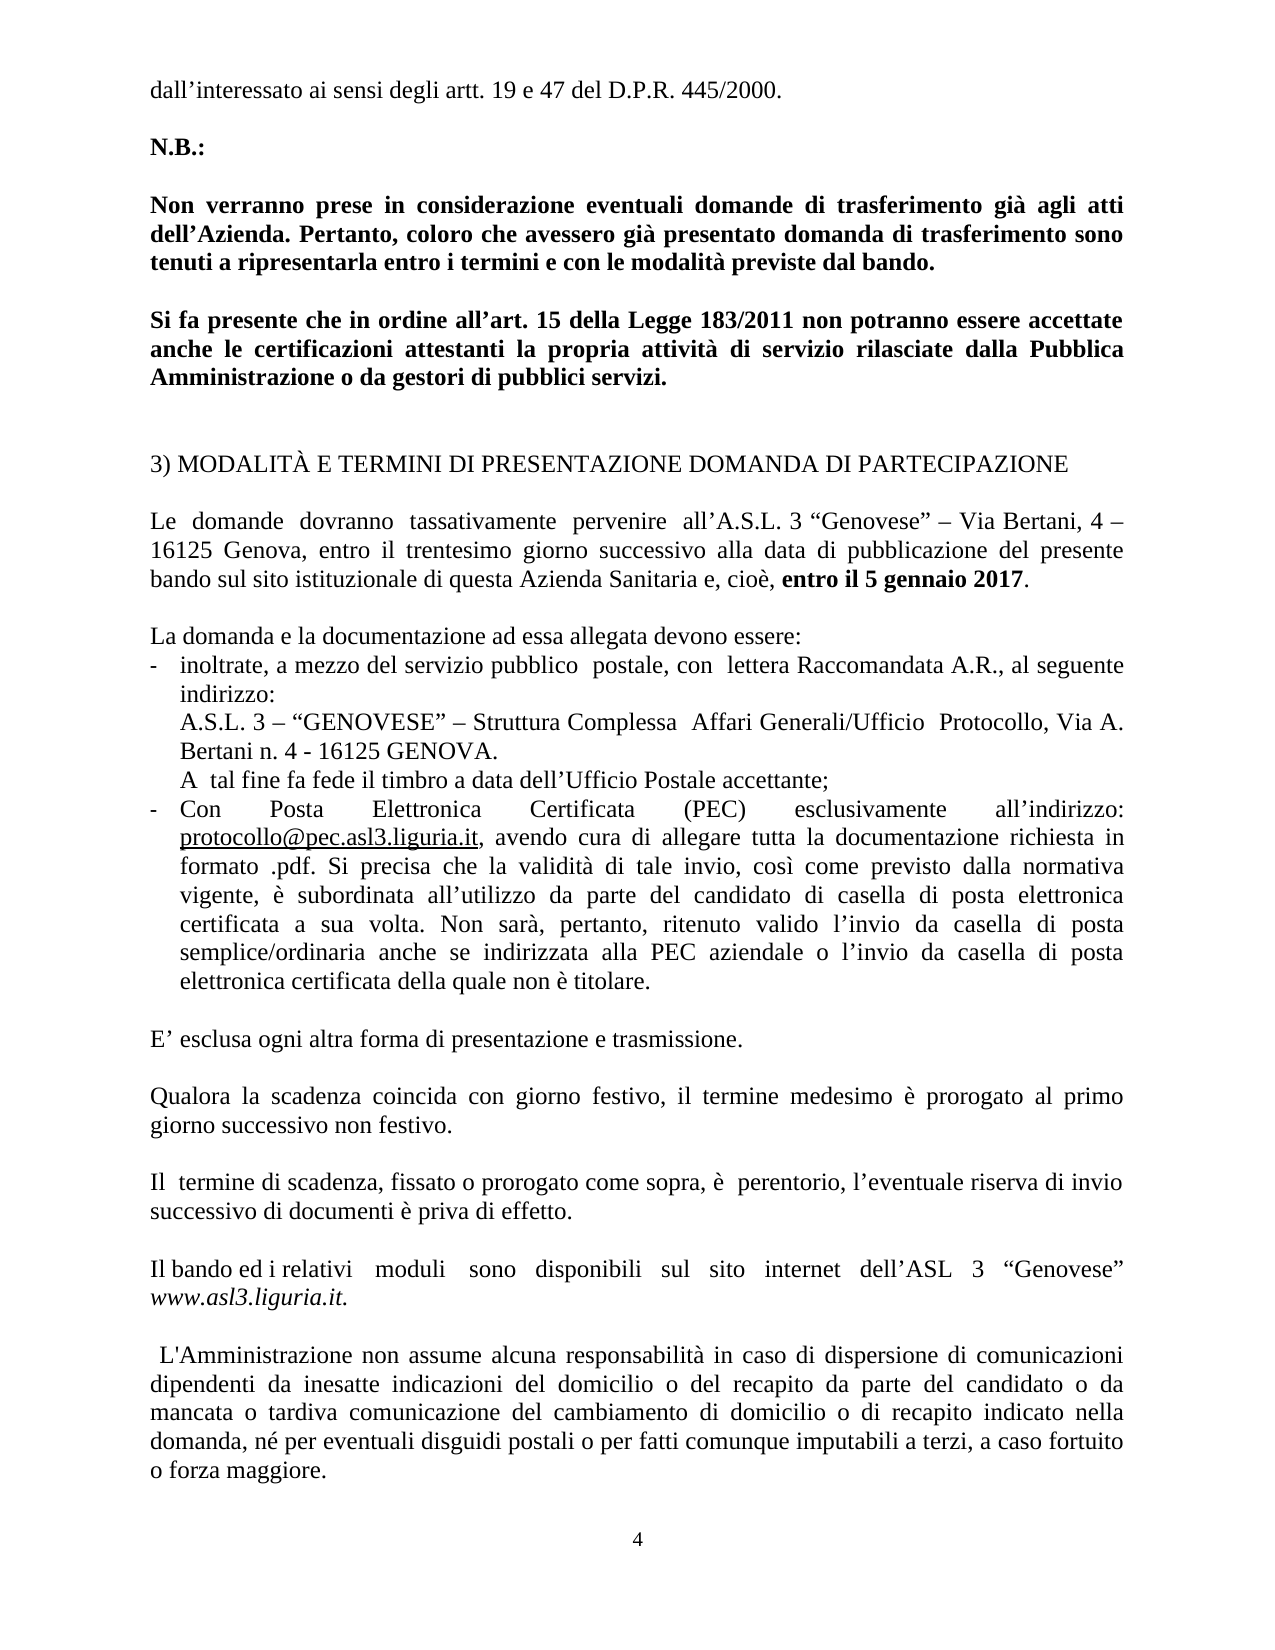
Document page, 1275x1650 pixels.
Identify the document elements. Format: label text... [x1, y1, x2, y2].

text Il termine di scadenza, fissato o prorogato come sopra, è perentorio, l’eventuale riserva di invio successivo di documenti è priva di effetto. [150, 1167, 1125, 1225]
text Le domande dovranno tassativamente pervenire all’A.S.L. 3 “Genovese” – Via Bertani, 4 – 16125 Genova, entro il trentesimo giorno successivo alla data di pubblicazione del presente bando sul sito istituzionale di questa Azienda Sanitaria e, cioè, entro il 5 gennaio 2017. [150, 506, 1125, 592]
text A.S.L. 3 – “GENOVESE” – Struttura Complessa Affari Generali/Ufficio Protocollo, Via A. Bertani n. 4 - 16125 GENOVA. [179, 707, 1125, 765]
text Qualora la scadenza coincida con giorno festivo, il termine medesimo è prorogato al primo giorno successivo non festivo. [150, 1081, 1125, 1139]
text A tal fine fa fede il timbro a data dell’Ufficio Postale accettante; [179, 765, 1125, 794]
text N.B.: [150, 132, 1125, 161]
text Non verranno prese in considerazione eventuali domande di trasferimento già agli atti dell’Azienda. Pertanto, coloro che avessero già presentato domanda di trasferimento sono tenuti a ripresentarla entro i termini e con le modalità previste dal bando. [150, 190, 1125, 276]
list inoltrate, a mezzo del servizio pubblico postale, con lettera Raccomandata A.R., al seguente indirizzo: [150, 650, 1125, 707]
text L'Amministrazione non assume alcuna responsabilità in caso di dispersione di comunicazioni dipendenti da inesatte indicazioni del domicilio o del recapito da parte del candidato o da mancata o tardiva comunicazione del cambiamento di domicilio o di recapito indicato nella domanda, né per eventuali disguidi postali o per fatti comunque imputabili a terzi, a caso fortuito o forza maggiore. [150, 1340, 1125, 1484]
text E’ esclusa ogni altra forma di presentazione e trasmissione. [150, 1024, 1125, 1052]
text 3) MODALITÀ E TERMINI DI PRESENTAZIONE DOMANDA DI PARTECIPAZIONE [150, 449, 1125, 477]
text La domanda e la documentazione ad essa allegata devono essere: [150, 621, 1125, 650]
list Con Posta Elettronica Certificata (PEC) esclusivamente all’indirizzo: protocollo@pec.asl3.liguria.it, avendo cura di allegare tutta la documentazione richiesta in formato .pdf. Si precisa che la validità di tale invio, così come previsto dalla normativa vigente, è subordinata all’utilizzo da parte del candidato di casella di posta elettronica certificata a sua volta. Non sarà, pertanto, ritenuto valido l’invio da casella di posta semplice/ordinaria anche se indirizzata alla PEC aziendale o l’invio da casella di posta elettronica certificata della quale non è titolare. [150, 794, 1125, 995]
text dall’interessato ai sensi degli artt. 19 e 47 del D.P.R. 445/2000. [150, 75, 1125, 104]
text Si fa presente che in ordine all’art. 15 della Legge 183/2011 non potranno essere accettate anche le certificazioni attestanti la propria attività di servizio rilasciate dalla Pubblica Amministrazione o da gestori di pubblici servizi. [150, 305, 1125, 391]
text Il bando ed i relativi moduli sono disponibili sul sito internet dell’ASL 3 “Genovese” www.asl3.liguria.it. [150, 1254, 1125, 1311]
